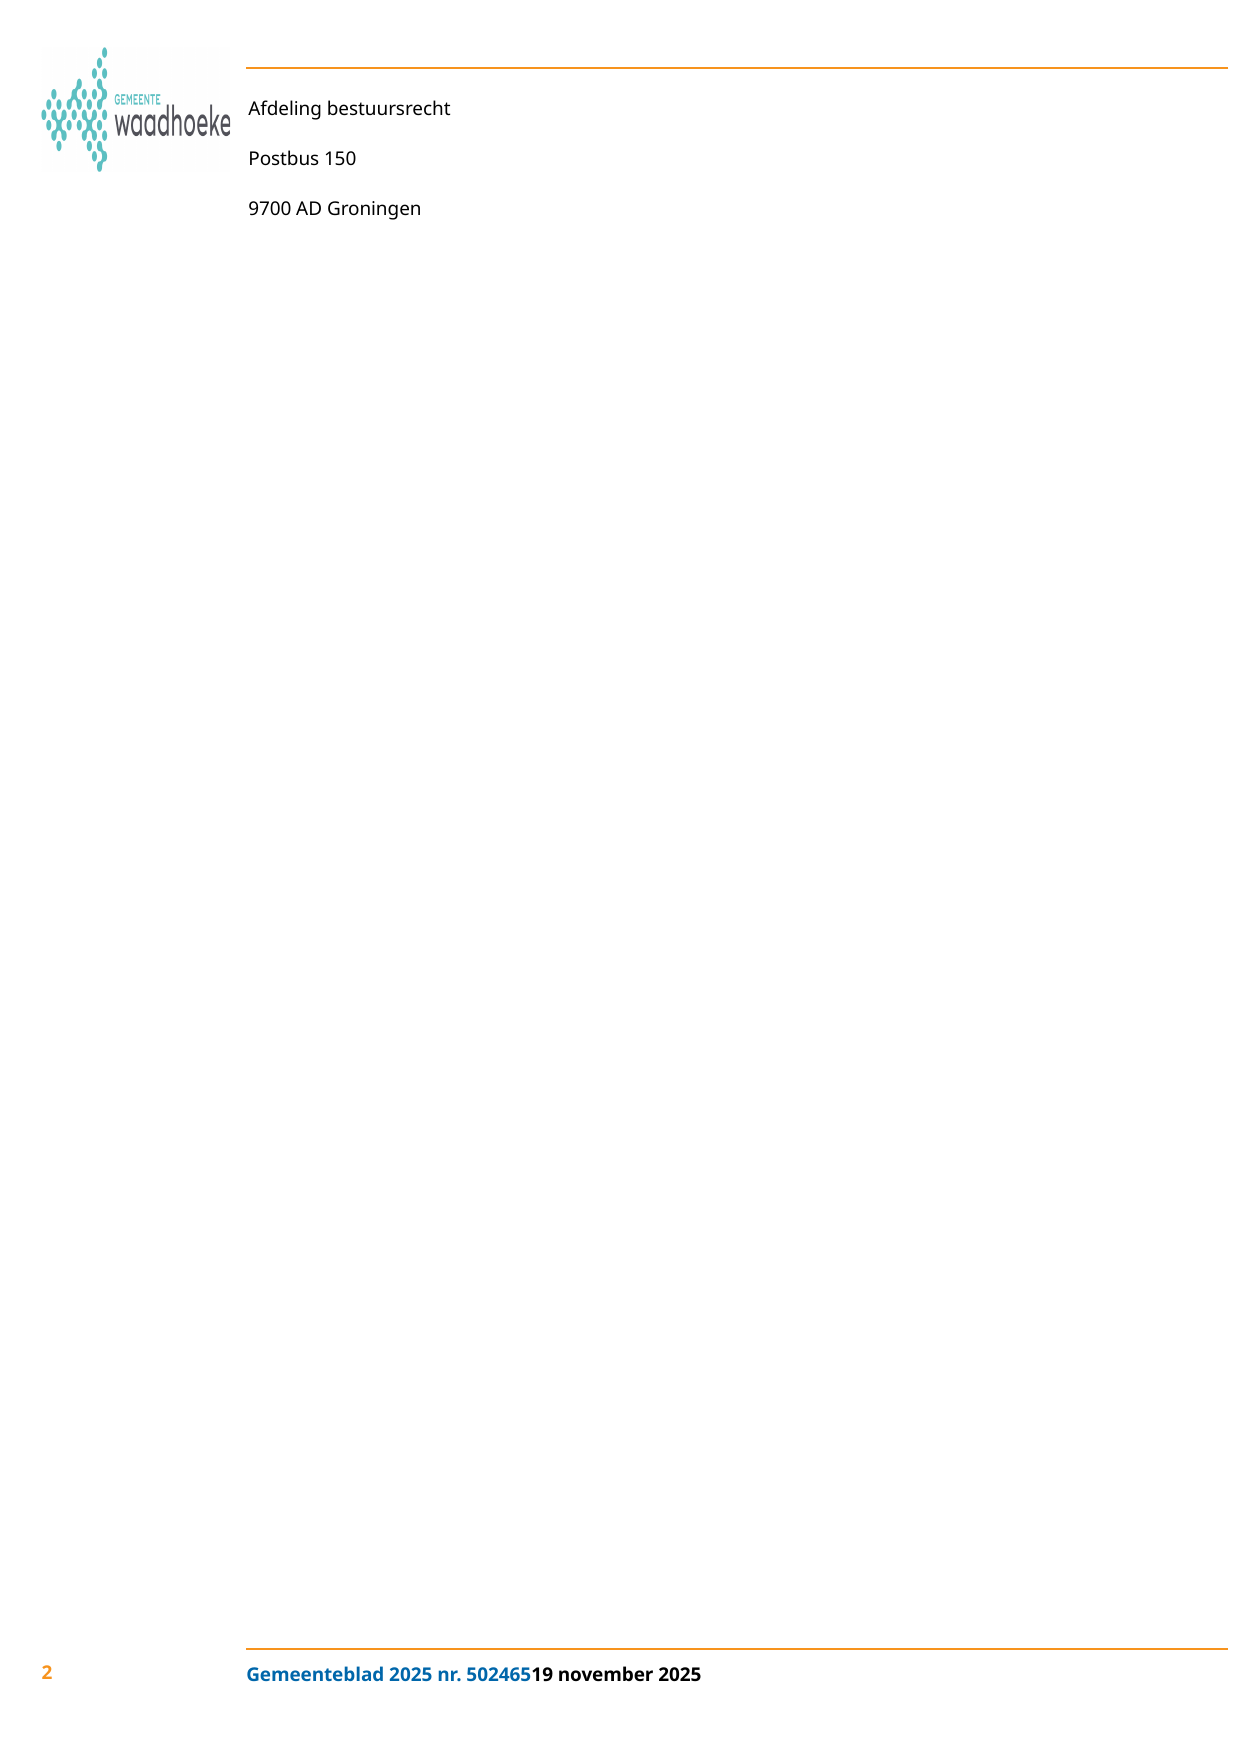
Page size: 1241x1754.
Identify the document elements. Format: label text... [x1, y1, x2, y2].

text Afdeling bestuursrecht [248, 95, 1152, 121]
text Postbus 150 [248, 145, 1152, 171]
text 9700 AD Groningen [248, 196, 1152, 221]
picture [41, 47, 231, 172]
